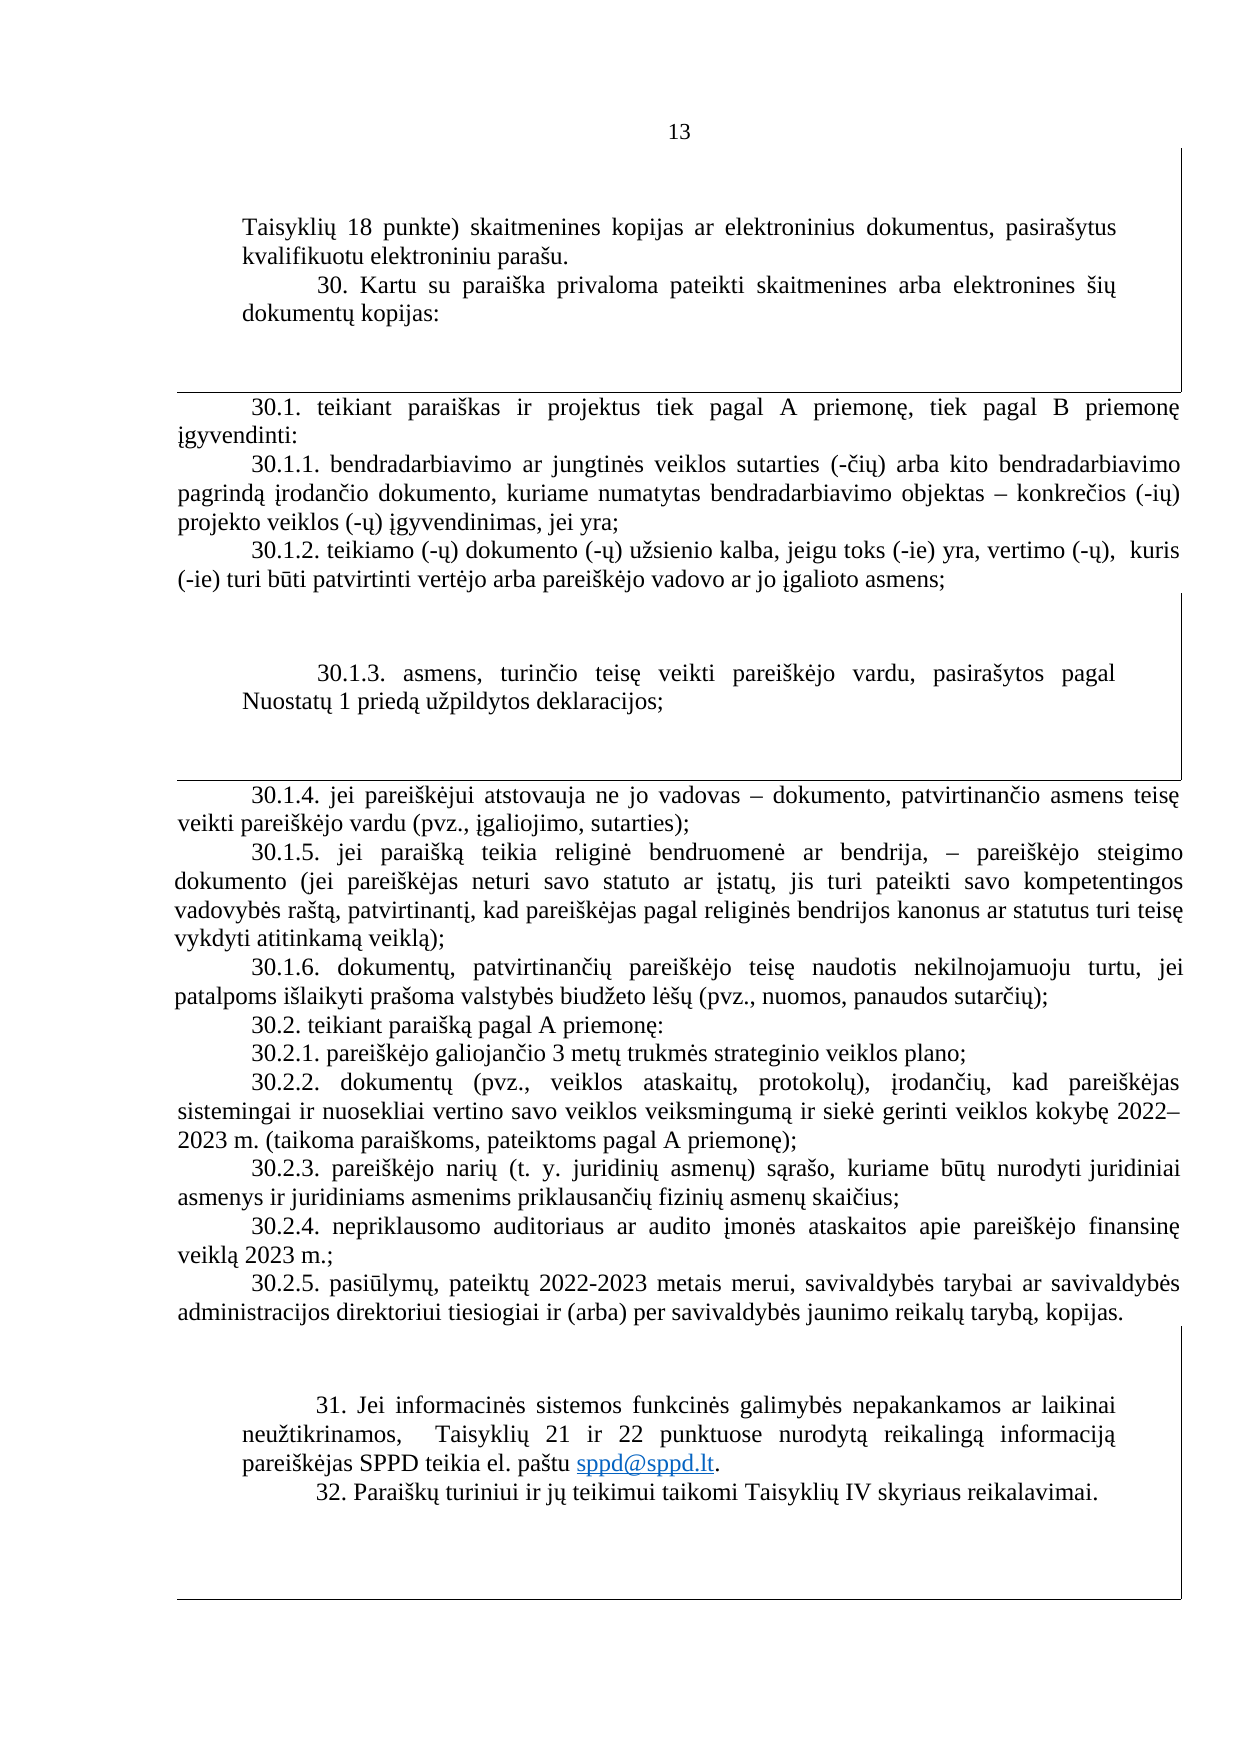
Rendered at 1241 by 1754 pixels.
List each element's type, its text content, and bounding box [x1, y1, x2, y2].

text 30.1. teikiant paraiškas ir projektus tiek pagal A priemonę, tiek pagal B priemonę įgyvendinti: [177, 392, 1181, 449]
text Taisyklių 18 punkte) skaitmenines kopijas ar elektroninius dokumentus, pasirašytus kvalifikuotu elektroniniu parašu. [177, 148, 1181, 270]
text 30.1.2. teikiamo (-ų) dokumento (-ų) užsienio kalba, jeigu toks (-ie) yra, vertimo (-ų), kuris (-ie) turi būti patvirtinti vertėjo arba pareiškėjo vadovo ar jo įgalioto asmens; [177, 536, 1181, 593]
text 30.1.5. jei paraišką teikia religinė bendruomenė ar bendrija, – pareiškėjo steigimo dokumento (jei pareiškėjas neturi savo statuto ar įstatų, jis turi pateikti savo kompetentingos vadovybės raštą, patvirtinantį, kad pareiškėjas pagal religinės bendrijos kanonus ar statutus turi teisę vykdyti atitinkamą veiklą); [174, 837, 1184, 952]
text 30. Kartu su paraiška privaloma pateikti skaitmenines arba elektronines šių dokumentų kopijas: [177, 270, 1181, 392]
text 32. Paraiškų turiniui ir jų teikimui taikomi Taisyklių IV skyriaus reikalavimai. [177, 1477, 1181, 1506]
text 30.2.3. pareiškėjo narių (t. y. juridinių asmenų) sąrašo, kuriame būtų nurodyti juridiniai asmenys ir juridiniams asmenims priklausančių fizinių asmenų skaičius; [177, 1153, 1181, 1211]
text 30.1.3. asmens, turinčio teisę veikti pareiškėjo vardu, pasirašytos pagal Nuostatų 1 priedą užpildytos deklaracijos; [177, 593, 1181, 780]
text 30.2.4. nepriklausomo auditoriaus ar audito įmonės ataskaitos apie pareiškėjo finansinę veiklą 2023 m.; [177, 1211, 1181, 1268]
text 30.2.5. pasiūlymų, pateiktų 2022-2023 metais merui, savivaldybės tarybai ar savivaldybės administracijos direktoriui tiesiogiai ir (arba) per savivaldybės jaunimo reikalų tarybą, kopijas. [177, 1268, 1181, 1326]
text 30.1.6. dokumentų, patvirtinančių pareiškėjo teisę naudotis nekilnojamuoju turtu, jei patalpoms išlaikyti prašoma valstybės biudžeto lėšų (pvz., nuomos, panaudos sutarčių); [174, 952, 1184, 1010]
text 30.2.1. pareiškėjo galiojančio 3 metų trukmės strateginio veiklos plano; [177, 1038, 1181, 1067]
text 31. Jei informacinės sistemos funkcinės galimybės nepakankamos ar laikinai neužtikrinamos, Taisyklių 21 ir 22 punktuose nurodytą reikalingą informaciją pareiškėjas SPPD teikia el. paštu sppd@sppd.lt. [177, 1326, 1181, 1477]
text 30.2.2. dokumentų (pvz., veiklos ataskaitų, protokolų), įrodančių, kad pareiškėjas sistemingai ir nuosekliai vertino savo veiklos veiksmingumą ir siekė gerinti veiklos kokybę 2022–2023 m. (taikoma paraiškoms, pateiktoms pagal A priemonę); [177, 1067, 1181, 1153]
text 30.1.4. jei pareiškėjui atstovauja ne jo vadovas – dokumento, patvirtinančio asmens teisę veikti pareiškėjo vardu (pvz., įgaliojimo, sutarties); [177, 780, 1181, 837]
text 30.1.1. bendradarbiavimo ar jungtinės veiklos sutarties (-čių) arba kito bendradarbiavimo pagrindą įrodančio dokumento, kuriame numatytas bendradarbiavimo objektas – konkrečios (-ių) projekto veiklos (-ų) įgyvendinimas, jei yra; [177, 449, 1181, 536]
text 30.2. teikiant paraišką pagal A priemonę: [177, 1010, 1181, 1038]
